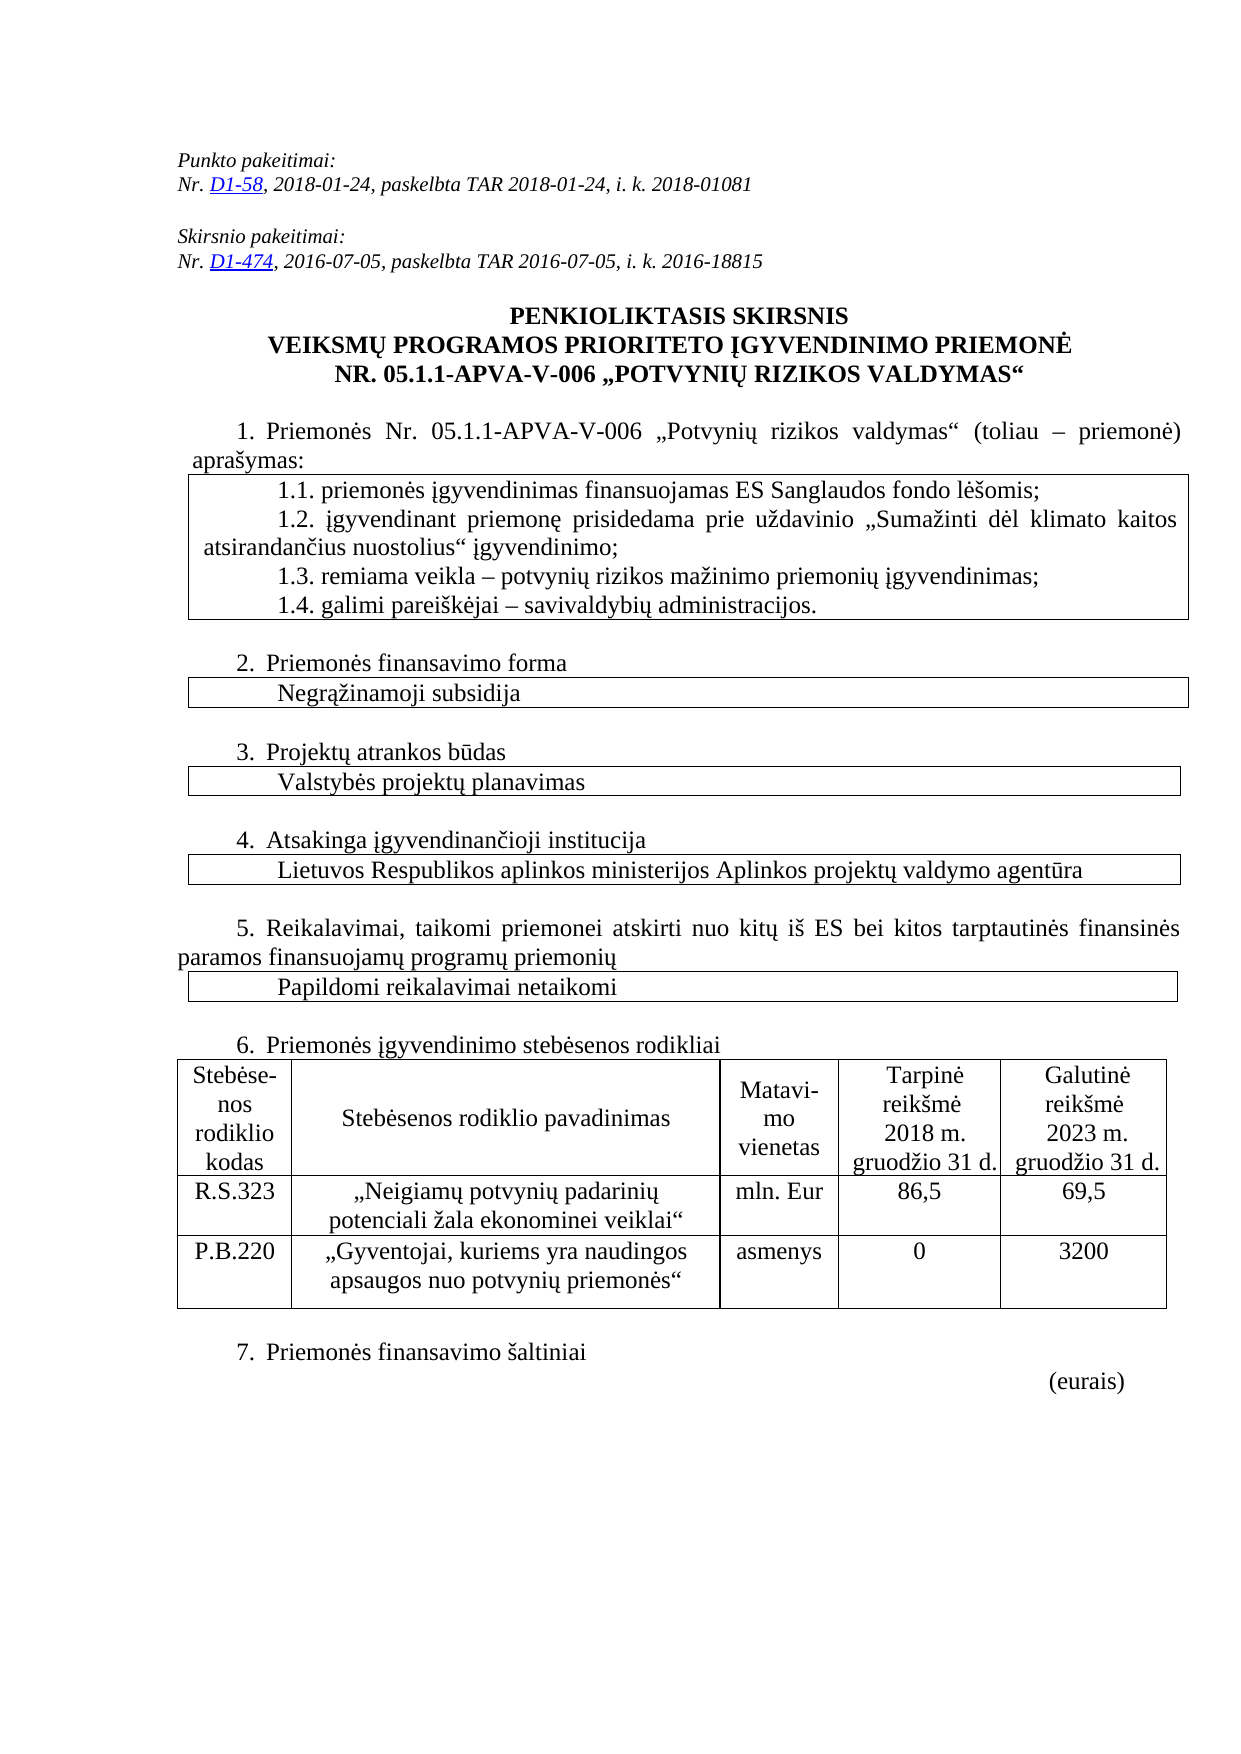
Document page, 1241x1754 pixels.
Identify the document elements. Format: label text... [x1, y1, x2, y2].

text (eurais) [177, 1366, 1181, 1395]
table_cell 3200 [1001, 1236, 1166, 1307]
table_header Matavi-mo vienetas [721, 1060, 838, 1175]
table_cell 1.2. įgyvendinant priemonę prisidedama prie uždavinio „Sumažinti dėl klimato kaitos atsirandančius nuostolius“ įgyvendinimo; [189, 504, 1188, 561]
text 1. Priemonės Nr. 05.1.1-APVA-V-006 „Potvynių rizikos valdymas“ (toliau – priemonė) aprašymas: [192, 416, 1181, 474]
text VEIKSMŲ PROGRAMOS PRIORITETO ĮGYVENDINIMO PRIEMONĖ [165, 330, 1181, 359]
table_cell R.S.323 [178, 1176, 291, 1235]
table_cell 0 [839, 1236, 1000, 1307]
table_cell 1.4. galimi pareiškėjai – savivaldybių administracijos. [189, 590, 1188, 619]
text 2. Priemonės finansavimo forma [236, 648, 1181, 677]
table_header Valstybės projektų planavimas [189, 767, 1180, 795]
text 7. Priemonės finansavimo šaltiniai [236, 1337, 1181, 1366]
table_header 1.1. priemonės įgyvendinimas finansuojamas ES Sanglaudos fondo lėšomis; [189, 475, 1188, 504]
table_cell asmenys [721, 1236, 838, 1307]
text 6. Priemonės įgyvendinimo stebėsenos rodikliai [236, 1031, 1181, 1059]
text Nr. D1-58, 2018-01-24, paskelbta TAR 2018-01-24, i. k. 2018-01081 [177, 172, 1181, 196]
text NR. 05.1.1-APVA-V-006 „potvynių rizikos valdyMAS“ [177, 359, 1181, 388]
table_cell 1.3. remiama veikla – potvynių rizikos mažinimo priemonių įgyvendinimas; [189, 561, 1188, 590]
table_header Papildomi reikalavimai netaikomi [189, 972, 1177, 1001]
text Nr. D1-474, 2016-07-05, paskelbta TAR 2016-07-05, i. k. 2016-18815 [177, 248, 1181, 273]
text 5. Reikalavimai, taikomi priemonei atskirti nuo kitų iš ES bei kitos tarptautinės finansinės paramos finansuojamų programų priemonių [177, 913, 1181, 971]
table_cell 86,5 [839, 1176, 1000, 1235]
table_header Galutinė reikšmė 2023 m. gruodžio 31 d. [1001, 1060, 1166, 1175]
table_header Lietuvos Respublikos aplinkos ministerijos Aplinkos projektų valdymo agentūra [189, 855, 1180, 884]
table_cell mln. Eur [721, 1176, 838, 1235]
table_header Stebėse-nos rodiklio kodas [178, 1060, 291, 1175]
table_header Stebėsenos rodiklio pavadinimas [292, 1060, 719, 1175]
text Punkto pakeitimai: [177, 148, 1181, 172]
text 4. Atsakinga įgyvendinančioji institucija [236, 825, 1181, 854]
table_cell 69,5 [1001, 1176, 1166, 1235]
text PENKIOLIKTASIS SKIRSNIS [177, 301, 1181, 330]
text 3. Projektų atrankos būdas [236, 737, 1181, 766]
table_header Tarpinė reikšmė 2018 m. gruodžio 31 d. [839, 1060, 1000, 1175]
text Skirsnio pakeitimai: [177, 224, 1181, 248]
table_cell P.B.220 [178, 1236, 291, 1307]
table_cell „Gyventojai, kuriems yra naudingos apsaugos nuo potvynių priemonės“ [292, 1236, 719, 1307]
table_cell „Neigiamų potvynių padarinių potenciali žala ekonominei veiklai“ [292, 1176, 719, 1235]
table_header Negrąžinamoji subsidija [189, 678, 1188, 707]
